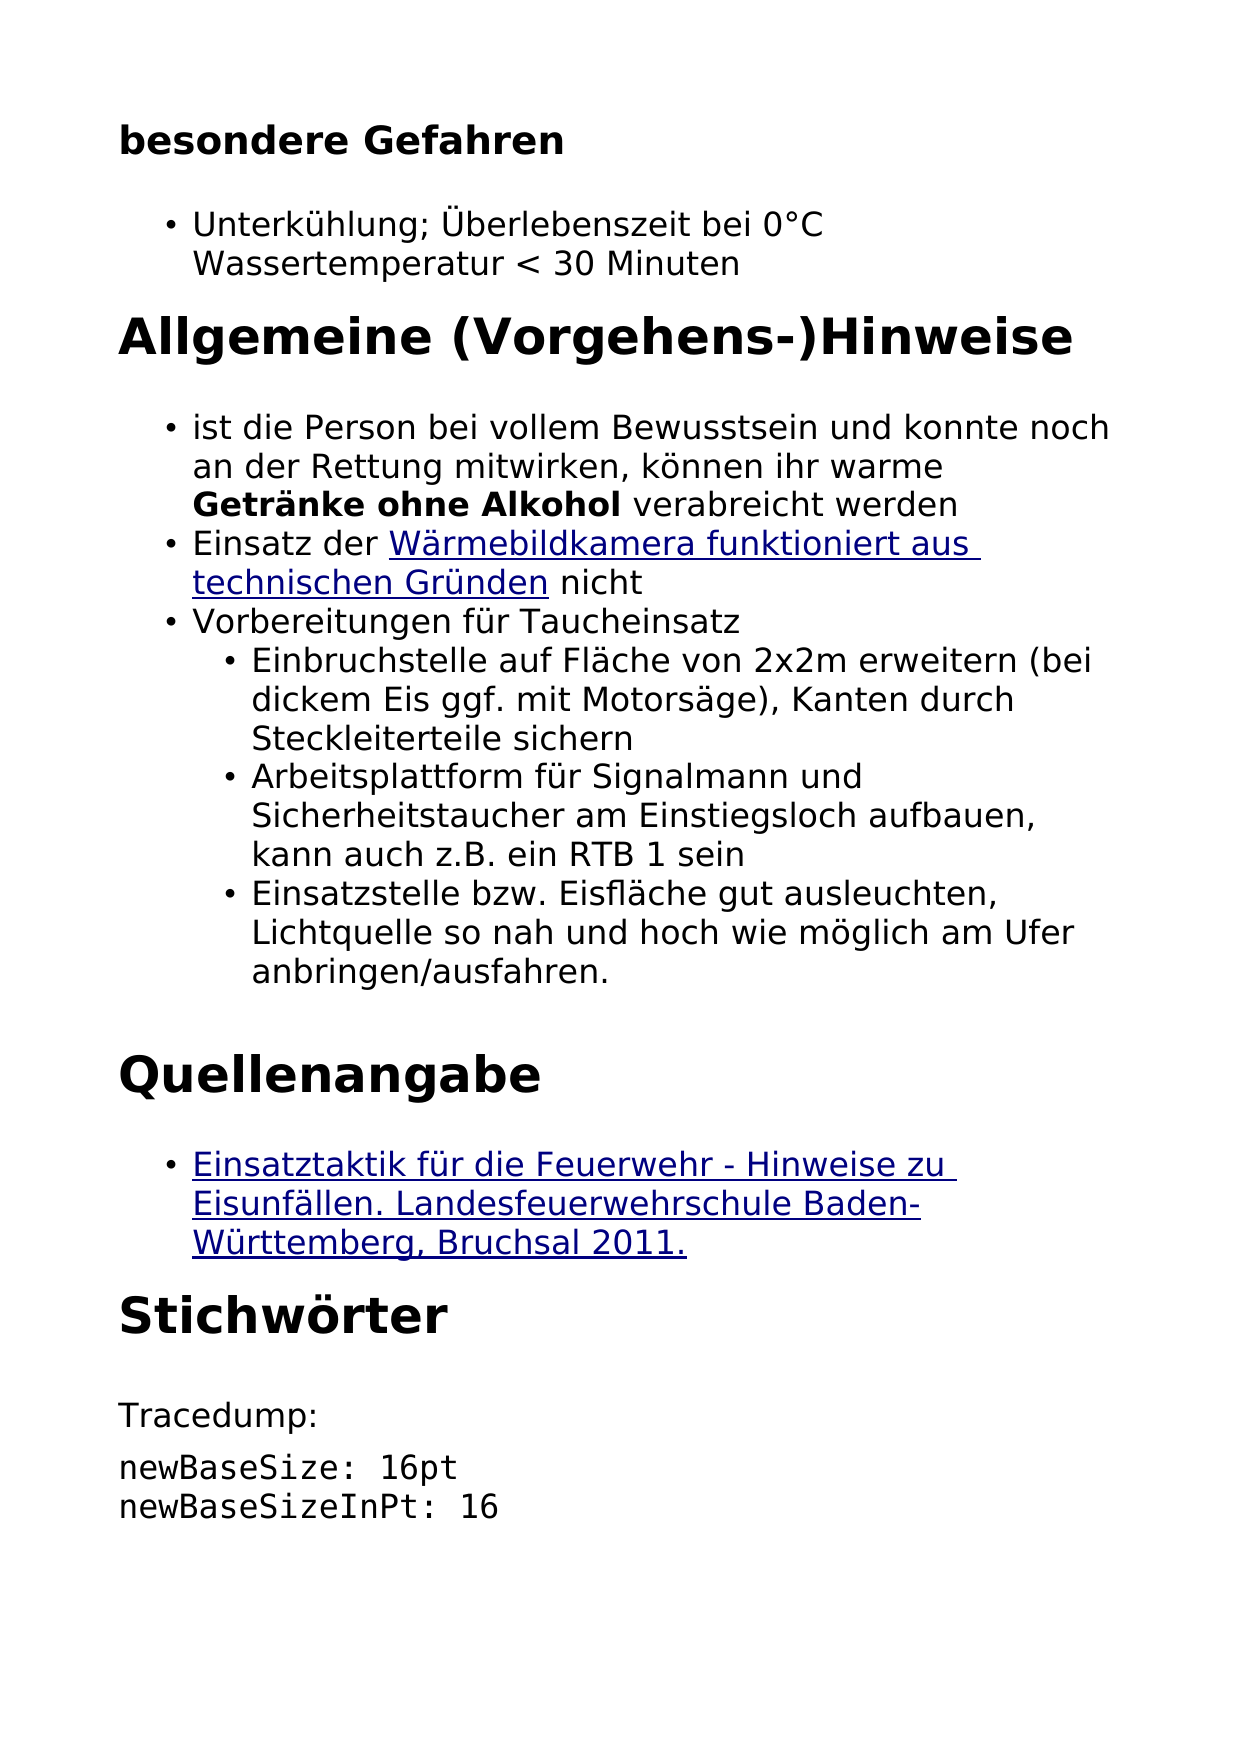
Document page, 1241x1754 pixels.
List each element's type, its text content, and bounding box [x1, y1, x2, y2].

subtitle Quellenangabe [118, 1046, 1122, 1104]
list Einsatztaktik für die Feuerwehr - Hinweise zu Eisunfällen. Landesfeuerwehrschule Baden-Württemberg, Bruchsal 2011. [177, 1146, 1122, 1262]
list Unterkühlung; Überlebenszeit bei 0°C Wassertemperatur < 30 Minuten [177, 205, 1122, 283]
subtitle besondere Gefahren [118, 118, 1122, 163]
list ist die Person bei vollem Bewusstsein und konnte noch an der Rettung mitwirken, können ihr warme Getränke ohne Alkohol verabreicht werden [177, 408, 1122, 525]
subtitle Stichwörter [118, 1287, 1122, 1346]
list Einsatz der Wärmebildkamera funktioniert aus technischen Gründen nicht [177, 525, 1122, 602]
text Tracedump: [118, 1358, 1122, 1436]
list Arbeitsplattform für Signalmann und Sicherheitstaucher am Einstiegsloch aufbauen, kann auch z.B. ein RTB 1 sein [236, 758, 1122, 874]
list Einsatzstelle bzw. Eisfläche gut ausleuchten, Lichtquelle so nah und hoch wie möglich am Ufer anbringen/ausfahren. [236, 874, 1122, 991]
subtitle Allgemeine (Vorgehens-)Hinweise [118, 308, 1122, 366]
text newBaseSize: 16pt newBaseSizeInPt: 16 [118, 1448, 1122, 1526]
list Vorbereitungen für Taucheinsatz [177, 602, 1122, 641]
list Einbruchstelle auf Fläche von 2x2m erweitern (bei dickem Eis ggf. mit Motorsäge), Kanten durch Steckleiterteile sichern [236, 641, 1122, 758]
